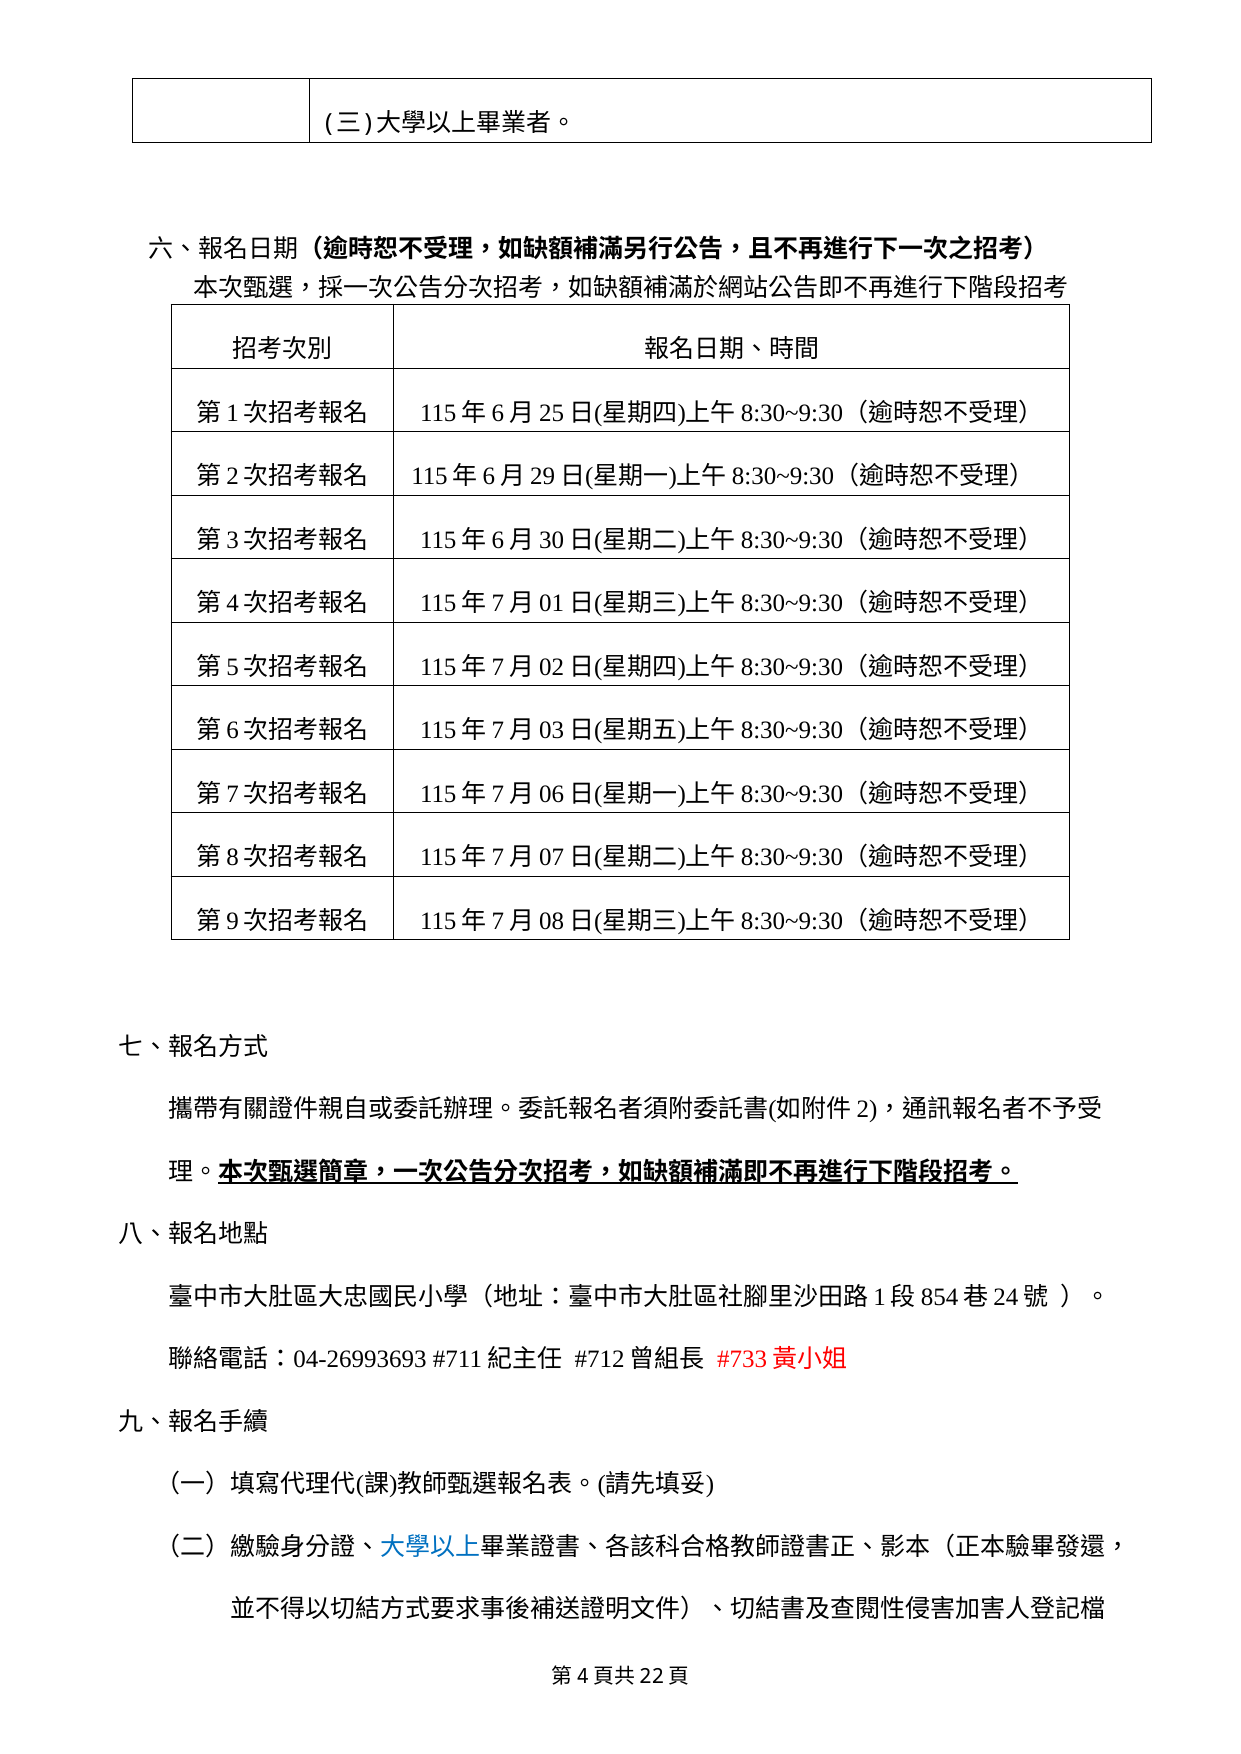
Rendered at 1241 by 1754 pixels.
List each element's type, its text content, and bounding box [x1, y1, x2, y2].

table_cell 第2次招考報名 [172, 432, 393, 494]
table_cell 115年7月03日(星期五)上午8:30~9:30（逾時恕不受理） [394, 686, 1069, 749]
table_cell [133, 79, 309, 142]
text 八、報名地點 臺中市大肚區大忠國民小學（地址：臺中市大肚區社腳里沙田路1段854巷24號 ）。 [118, 1190, 1122, 1315]
table_cell 115年6月29日(星期一)上午8:30~9:30（逾時恕不受理） [394, 432, 1069, 494]
table_header 招考次別 [172, 305, 393, 367]
table_cell 第3次招考報名 [172, 496, 393, 558]
table_cell 115年7月06日(星期一)上午8:30~9:30（逾時恕不受理） [394, 750, 1069, 812]
table_cell 115年7月07日(星期二)上午8:30~9:30（逾時恕不受理） [394, 813, 1069, 876]
table_cell 115年7月08日(星期三)上午8:30~9:30（逾時恕不受理） [394, 877, 1069, 939]
table_cell 第4次招考報名 [172, 559, 393, 622]
text 九、報名手續 [118, 1378, 1122, 1440]
text （二）繳驗身分證、大學以上畢業證書、各該科合格教師證書正、影本（正本驗畢發還，並不得以切結方式要求事後補送證明文件）、切結書及查閱性侵害加害人登記檔案同意書。 [156, 1503, 1122, 1628]
text 六、報名日期（逾時恕不受理，如缺額補滿另行公告，且不再進行下一次之招考） [148, 205, 1122, 268]
table_cell (三)大學以上畢業者。 [310, 79, 1151, 142]
table_cell 第8次招考報名 [172, 813, 393, 876]
table_cell 115年7月02日(星期四)上午8:30~9:30（逾時恕不受理） [394, 623, 1069, 685]
table_cell 第1次招考報名 [172, 369, 393, 431]
table_cell 115年6月30日(星期二)上午8:30~9:30（逾時恕不受理） [394, 496, 1069, 558]
table_cell 115年7月01日(星期三)上午8:30~9:30（逾時恕不受理） [394, 559, 1069, 622]
table_header 報名日期、時間 [394, 305, 1069, 367]
table_cell 第6次招考報名 [172, 686, 393, 749]
table_cell 第9次招考報名 [172, 877, 393, 939]
table_cell 第5次招考報名 [172, 623, 393, 685]
table_cell 115年6月25日(星期四)上午8:30~9:30（逾時恕不受理） [394, 369, 1069, 431]
text （一）填寫代理代(課)教師甄選報名表。(請先填妥) [118, 1440, 1122, 1503]
text 聯絡電話：04-26993693 #711紀主任 #712曾組長 #733黃小姐 [168, 1315, 1122, 1378]
text 本次甄選，採一次公告分次招考，如缺額補滿於網站公告即不再進行下階段招考 [193, 268, 1122, 304]
text 七、報名方式 攜帶有關證件親自或委託辦理。委託報名者須附委託書(如附件2)，通訊報名者不予受理。本次甄選簡章，一次公告分次招考，如缺額補滿即不再進行下階段招考。 [118, 1003, 1122, 1190]
table_cell 第7次招考報名 [172, 750, 393, 812]
